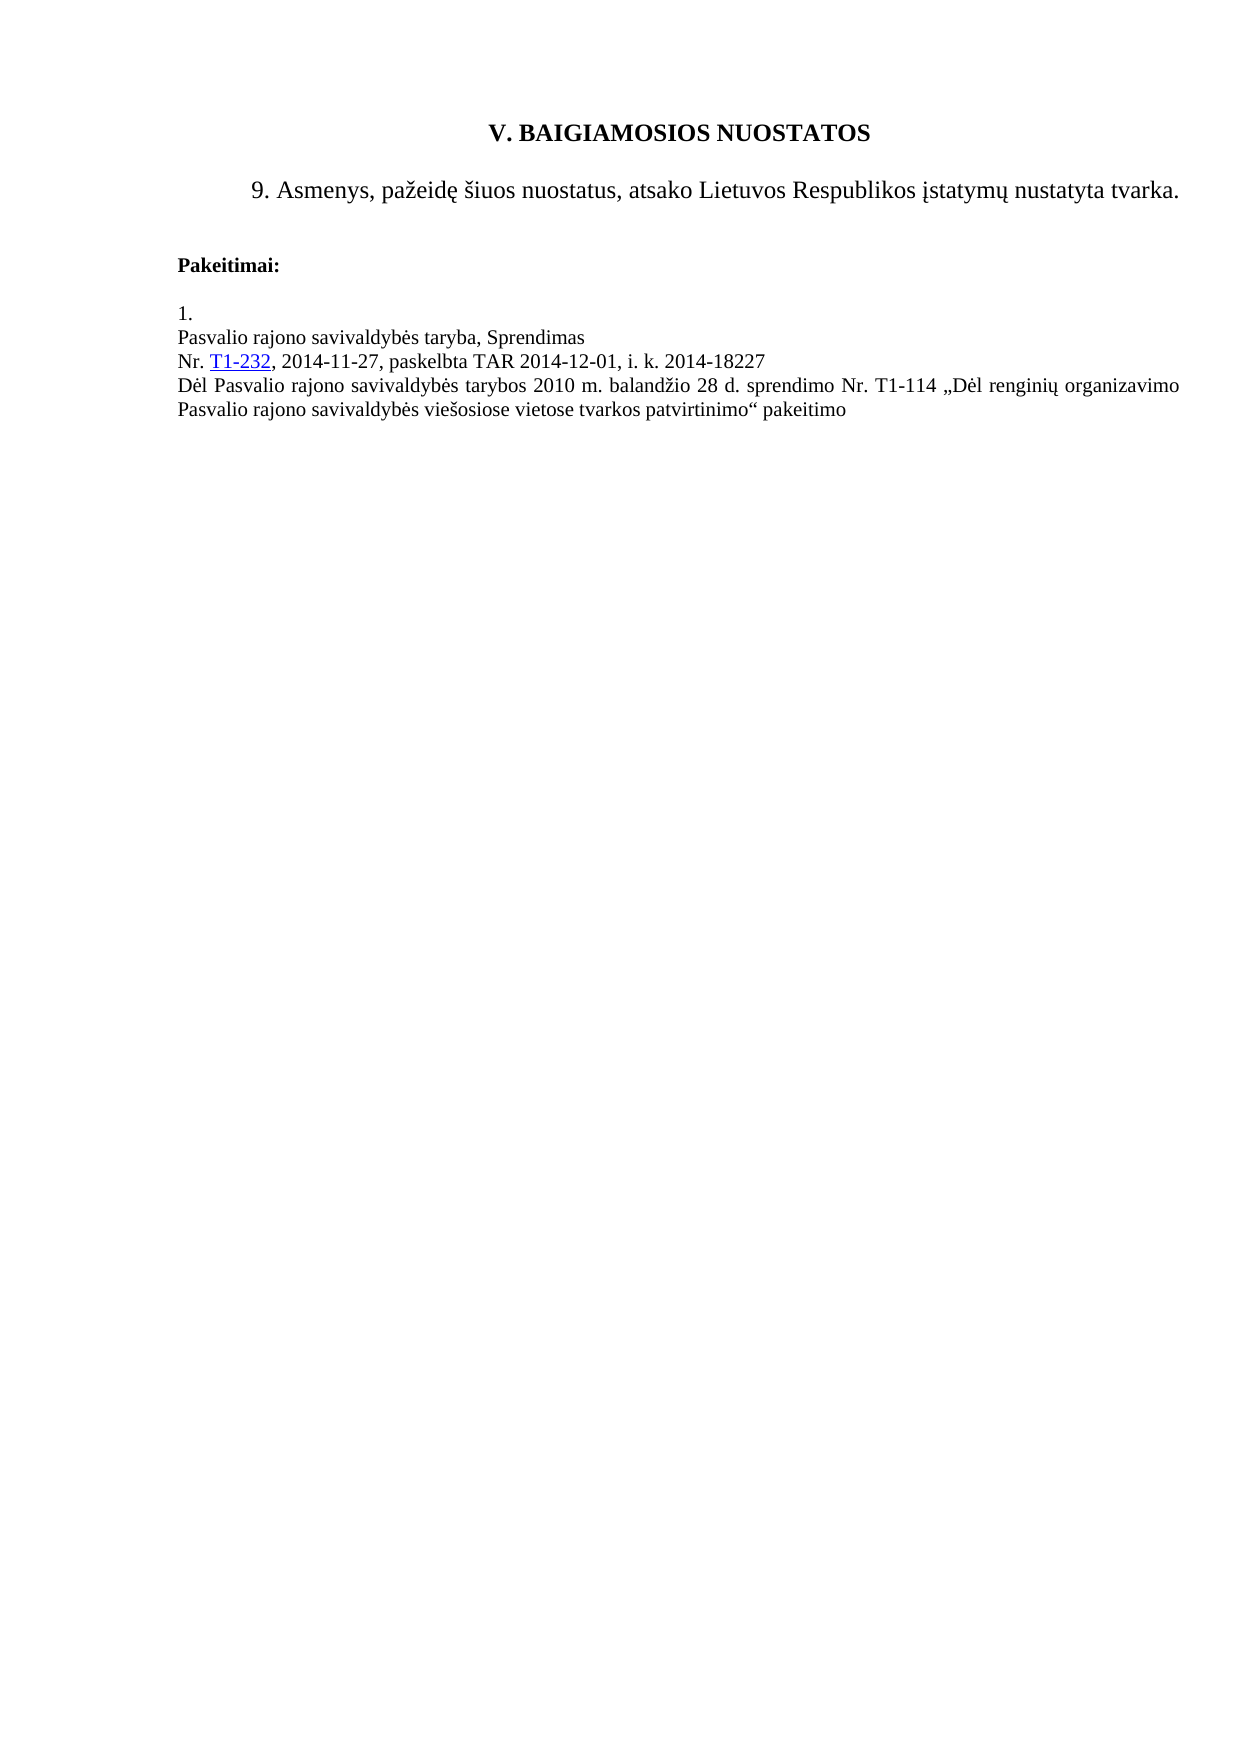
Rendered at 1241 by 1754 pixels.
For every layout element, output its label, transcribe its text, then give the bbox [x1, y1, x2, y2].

text Nr. T1-232, 2014-11-27, paskelbta TAR 2014-12-01, i. k. 2014-18227 [177, 349, 1181, 373]
text 1. [177, 301, 1181, 325]
text Pasvalio rajono savivaldybės taryba, Sprendimas [177, 325, 1181, 349]
text Dėl Pasvalio rajono savivaldybės tarybos 2010 m. balandžio 28 d. sprendimo Nr. T1-114 „Dėl renginių organizavimo Pasvalio rajono savivaldybės viešosiose vietose tvarkos patvirtinimo“ pakeitimo [177, 373, 1181, 421]
text 9. Asmenys, pažeidę šiuos nuostatus, atsako Lietuvos Respublikos įstatymų nustatyta tvarka. [177, 176, 1181, 204]
text V. BAIGIAMOSIOS NUOSTATOS [177, 118, 1181, 147]
text Pakeitimai: [177, 252, 1181, 277]
